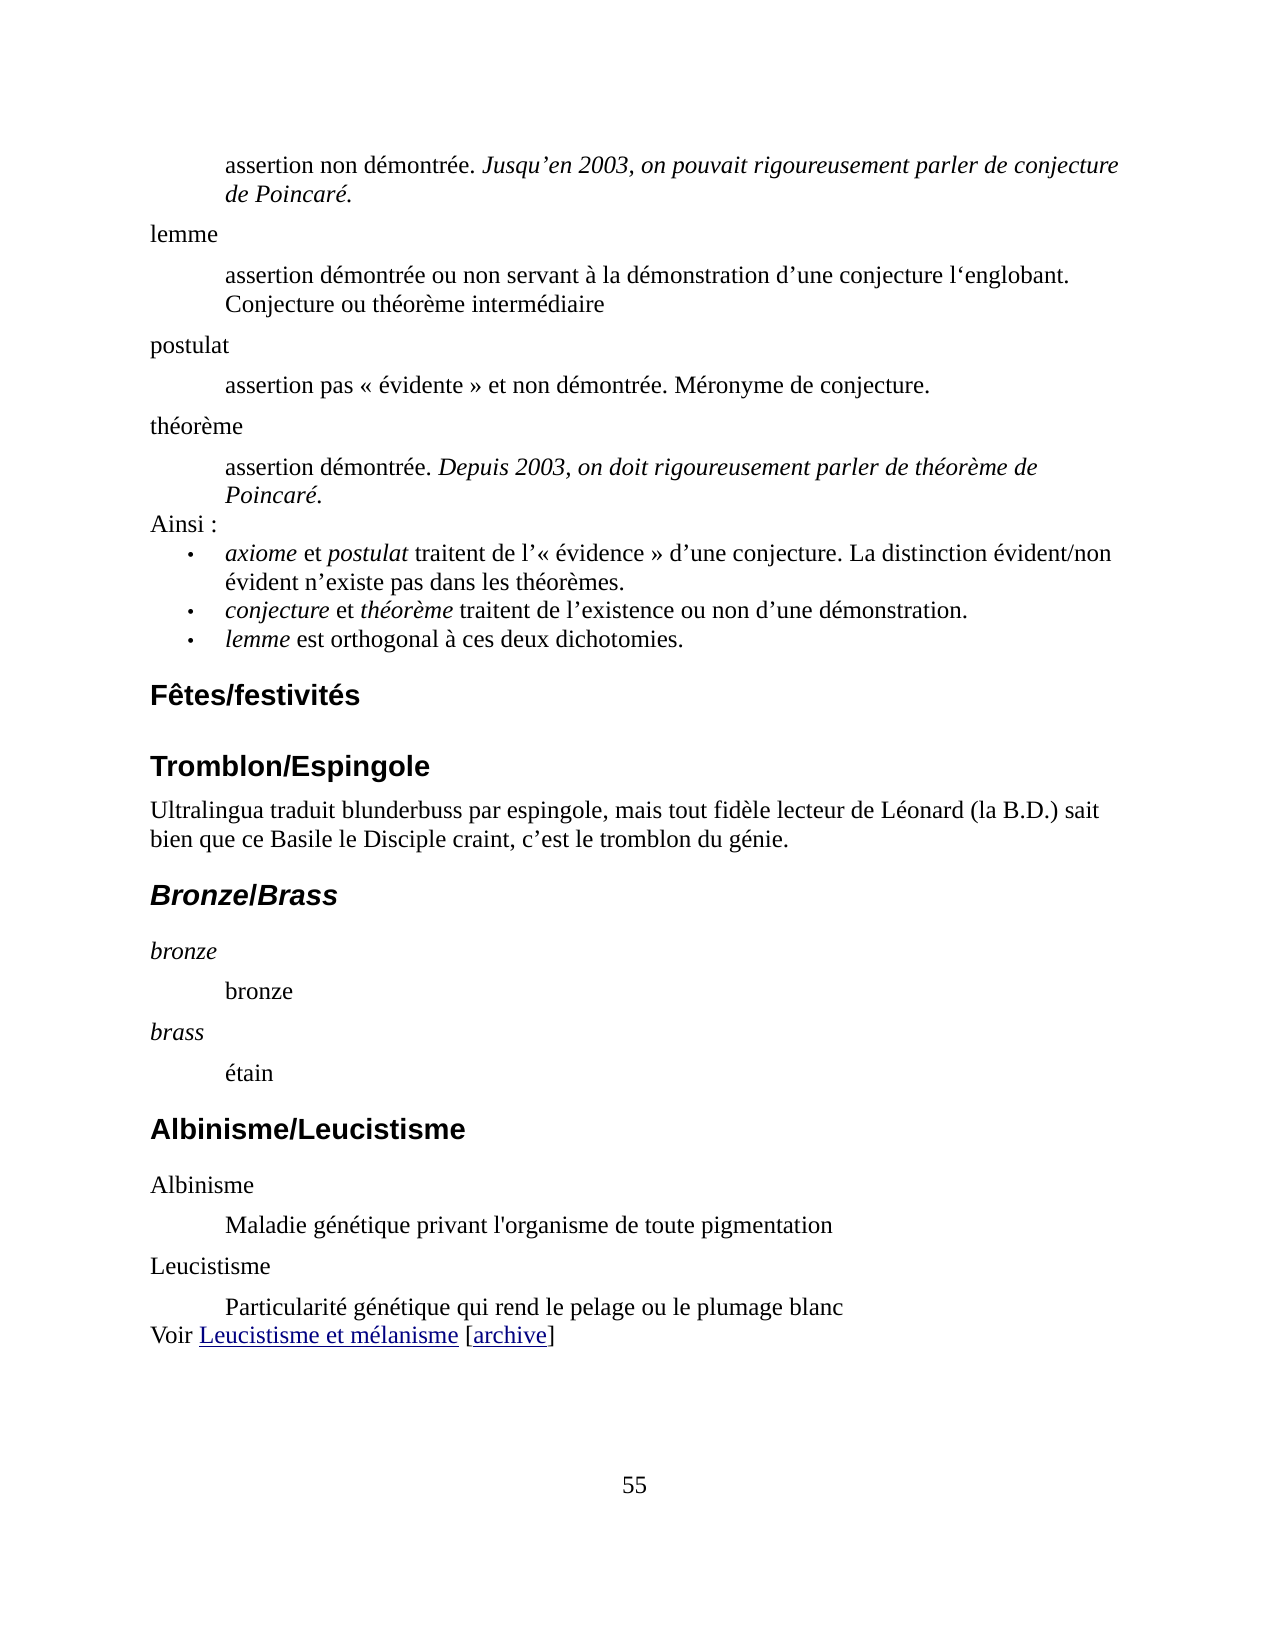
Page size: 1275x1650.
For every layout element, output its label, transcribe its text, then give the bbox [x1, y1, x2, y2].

subtitle Bronze/Brass [150, 878, 1125, 911]
text assertion démontrée. Depuis 2003, on doit rigoureusement parler de théorème de Poincaré. [225, 452, 1125, 509]
text bronze [225, 976, 1125, 1005]
text assertion démontrée ou non servant à la démonstration d’une conjecture l‘englobant. Conjecture ou théorème intermédiaire [225, 260, 1125, 318]
text Maladie génétique privant l'organisme de toute pigmentation [225, 1210, 1125, 1239]
text Leucistisme [150, 1251, 1125, 1280]
list lemme est orthogonal à ces deux dichotomies. [187, 624, 1125, 653]
text théorème [150, 411, 1125, 440]
text Albinisme [150, 1170, 1125, 1198]
text Ainsi : [150, 509, 1125, 538]
text postulat [150, 330, 1125, 358]
text Particularité génétique qui rend le pelage ou le plumage blanc [225, 1292, 1125, 1321]
text bronze [150, 936, 1125, 964]
subtitle Albinisme/Leucistisme [150, 1112, 1125, 1145]
list conjecture et théorème traitent de l’existence ou non d’une démonstration. [187, 596, 1125, 624]
text brass [150, 1017, 1125, 1046]
text étain [225, 1058, 1125, 1087]
text assertion pas « évidente » et non démontrée. Méronyme de conjecture. [225, 370, 1125, 399]
text Voir Leucistisme et mélanisme [archive] [150, 1321, 1125, 1349]
subtitle Tromblon/Espingole [150, 749, 1125, 783]
list axiome et postulat traitent de l’« évidence » d’une conjecture. La distinction évident/non évident n’existe pas dans les théorèmes. [187, 538, 1125, 596]
text lemme [150, 219, 1125, 248]
text Ultralingua traduit blunderbuss par espingole, mais tout fidèle lecteur de Léonard (la B.D.) sait bien que ce Basile le Disciple craint, c’est le tromblon du génie. [150, 795, 1125, 853]
subtitle Fêtes/festivités [150, 678, 1125, 712]
text assertion non démontrée. Jusqu’en 2003, on pouvait rigoureusement parler de conjecture de Poincaré. [225, 150, 1125, 207]
